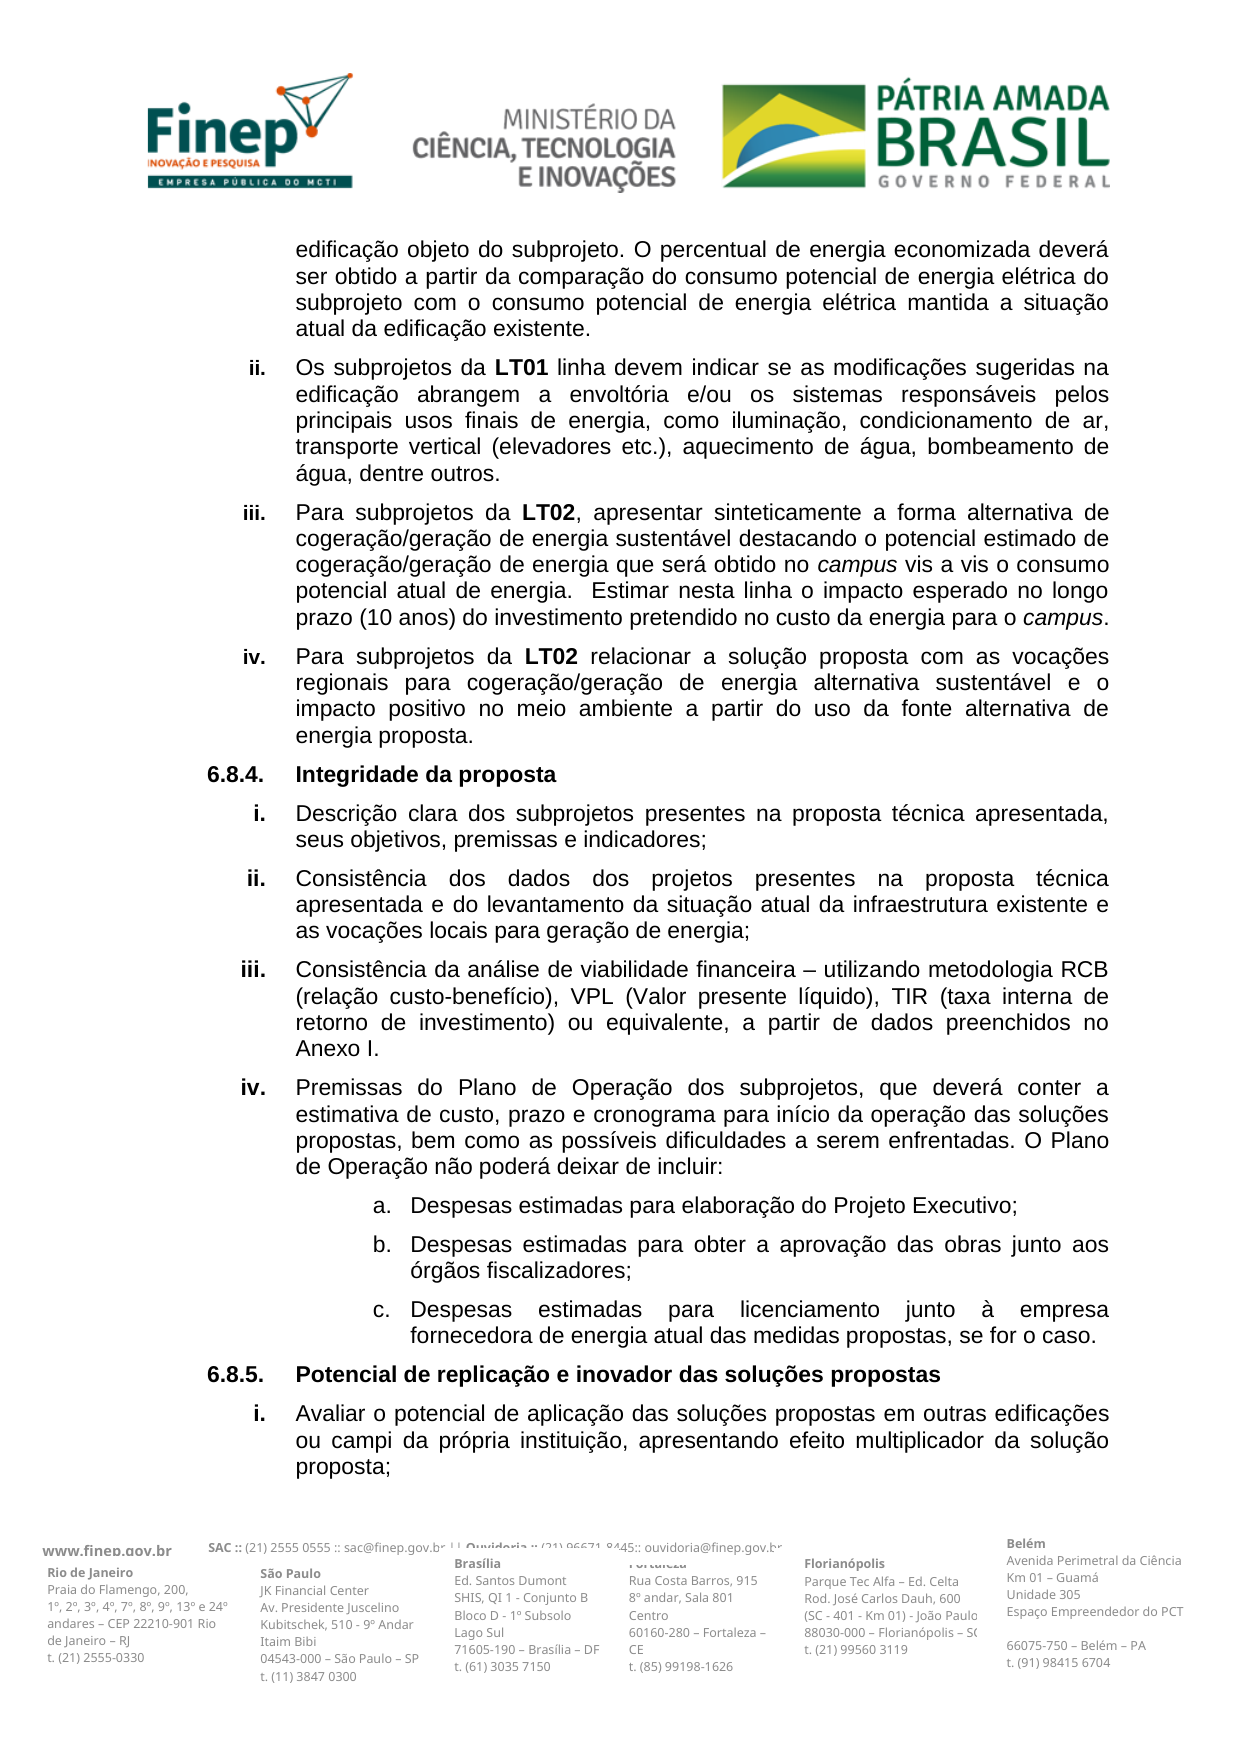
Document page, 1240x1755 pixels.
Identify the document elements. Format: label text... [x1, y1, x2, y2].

list Para subprojetos da LT02, apresentar sinteticamente a forma alternativa de cogeração/geração de energia sustentável destacando o potencial estimado de cogeração/geração de energia que será obtido no campus vis a vis o consumo potencial atual de energia. Estimar nesta linha o impacto esperado no longo prazo (10 anos) do investimento pretendido no custo da energia para o campus. [266, 498, 1110, 630]
list Despesas estimadas para licenciamento junto à empresa fornecedora de energia atual das medidas propostas, se for o caso. [373, 1296, 1110, 1349]
list Consistência da análise de viabilidade financeira – utilizando metodologia RCB (relação custo-benefício), VPL (Valor presente líquido), TIR (taxa interna de retorno de investimento) ou equivalente, a partir de dados preenchidos no Anexo I. [266, 956, 1110, 1062]
list Para subprojetos da LT02 relacionar a solução proposta com as vocações regionais para cogeração/geração de energia alternativa sustentável e o impacto positivo no meio ambiente a partir do uso da fonte alternativa de energia proposta. [266, 643, 1110, 748]
list Potencial de replicação e inovador das soluções propostas [207, 1361, 1110, 1388]
list Avaliar o potencial de aplicação das soluções propostas em outras edificações ou campi da própria instituição, apresentando efeito multiplicador da solução proposta; [266, 1400, 1110, 1479]
list edificação objeto do subprojeto. O percentual de energia economizada deverá ser obtido a partir da comparação do consumo potencial de energia elétrica do subprojeto com o consumo potencial de energia elétrica mantida a situação atual da edificação existente. [266, 236, 1110, 342]
list Integridade da proposta [207, 761, 1110, 787]
list Despesas estimadas para elaboração do Projeto Executivo; [373, 1192, 1110, 1218]
list Premissas do Plano de Operação dos subprojetos, que deverá conter a estimativa de custo, prazo e cronograma para início da operação das soluções propostas, bem como as possíveis dificuldades a serem enfrentadas. O Plano de Operação não poderá deixar de incluir: [266, 1074, 1110, 1179]
list Consistência dos dados dos projetos presentes na proposta técnica apresentada e do levantamento da situação atual da infraestrutura existente e as vocações locais para geração de energia; [266, 865, 1110, 944]
list Descrição clara dos subprojetos presentes na proposta técnica apresentada, seus objetivos, premissas e indicadores; [266, 799, 1110, 852]
list Despesas estimadas para obter a aprovação das obras junto aos órgãos fiscalizadores; [373, 1231, 1110, 1284]
list Os subprojetos da LT01 linha devem indicar se as modificações sugeridas na edificação abrangem a envoltória e/ou os sistemas responsáveis pelos principais usos finais de energia, como iluminação, condicionamento de ar, transporte vertical (elevadores etc.), aquecimento de água, bombeamento de água, dentre outros. [266, 354, 1110, 486]
